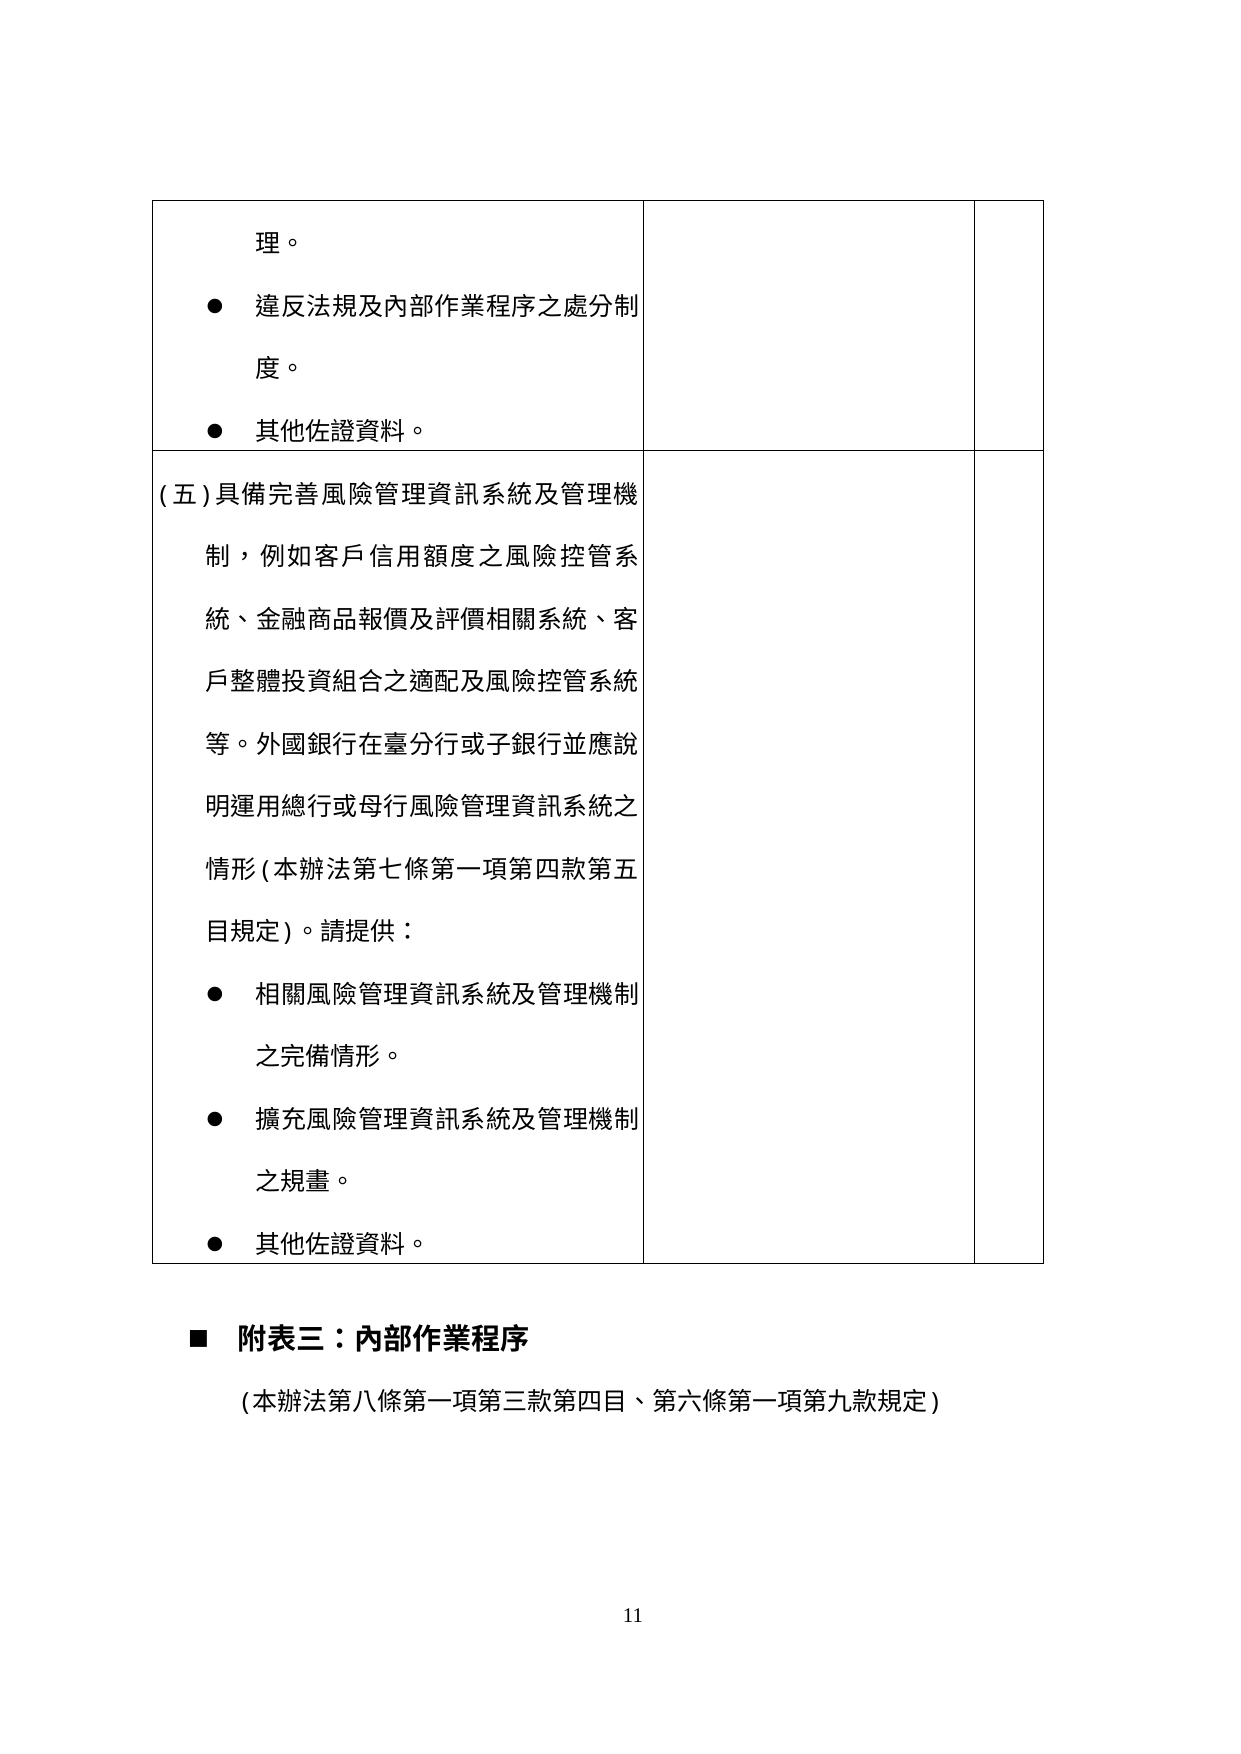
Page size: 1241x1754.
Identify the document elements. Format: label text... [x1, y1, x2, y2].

text (本辦法第八條第一項第三款第四目、第六條第一項第九款規定) [238, 1357, 1078, 1420]
table_cell [644, 201, 974, 450]
list 附表三：內部作業程序 [187, 1295, 1078, 1357]
table_cell (四)建置完善薪酬誘因與考核制度，明定違反法規及內部作業程序為考評減項之標準(本辦法第七條第一項第四款第四目規定)。請提供： 薪酬誘因制度是否兼顧利潤及治理。 違反法規及內部作業程序之處分制度。 其他佐證資料。 [153, 201, 643, 450]
table_cell [644, 451, 974, 1263]
table_cell [975, 451, 1043, 1263]
table_cell (五)具備完善風險管理資訊系統及管理機制，例如客戶信用額度之風險控管系統、金融商品報價及評價相關系統、客戶整體投資組合之適配及風險控管系統等。外國銀行在臺分行或子銀行並應說明運用總行或母行風險管理資訊系統之情形(本辦法第七條第一項第四款第五目規定)。請提供： 相關風險管理資訊系統及管理機制之完備情形。 擴充風險管理資訊系統及管理機制之規畫。 其他佐證資料。 [153, 451, 643, 1263]
table_cell [975, 201, 1043, 450]
